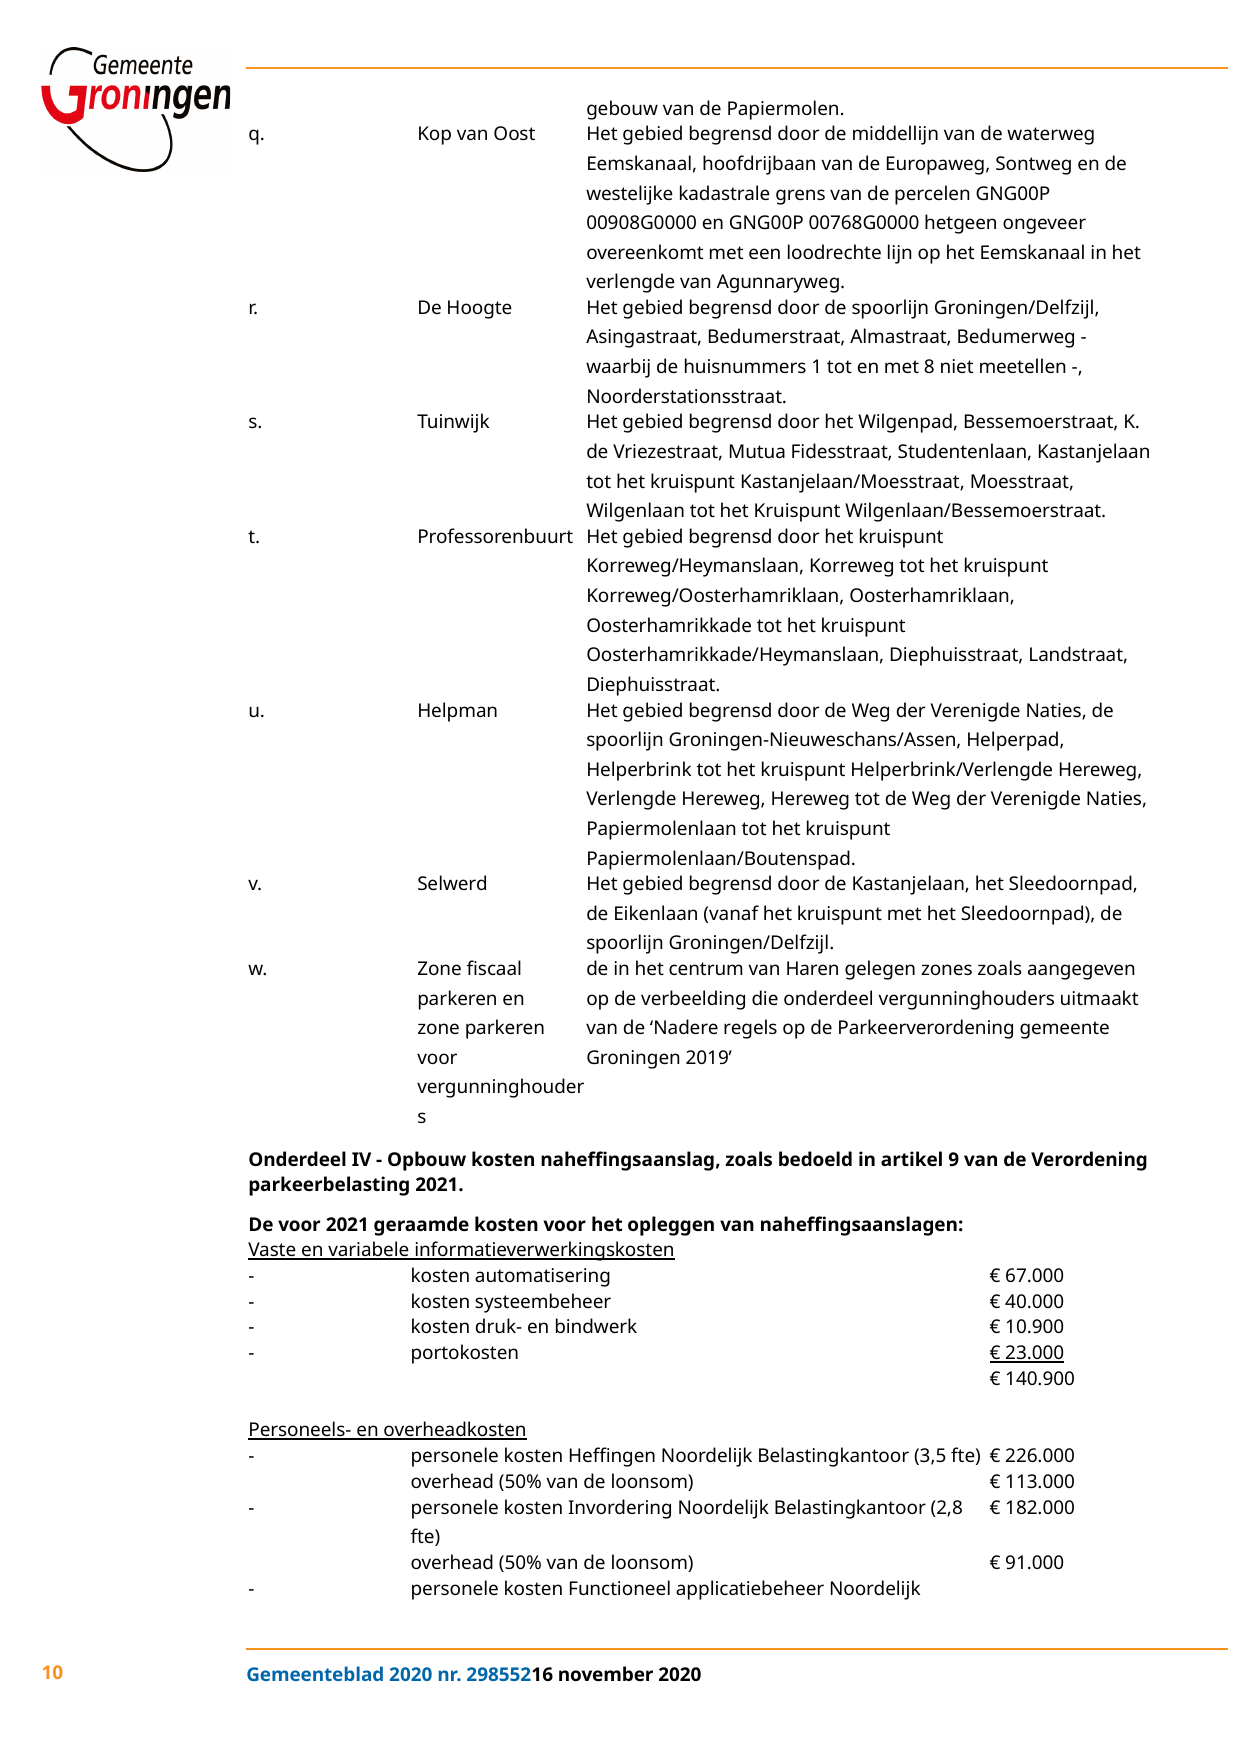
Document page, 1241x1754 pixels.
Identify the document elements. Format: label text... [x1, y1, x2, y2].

table_cell overhead (50% van de loonsom) [410, 1549, 989, 1575]
table_cell Professorenbuurt [417, 523, 586, 697]
table_cell € 140.900 [989, 1365, 1152, 1391]
table_cell [248, 1468, 410, 1494]
table_cell kosten druk- en bindwerk [410, 1314, 989, 1339]
table_cell Het gebied begrensd door de Kastanjelaan, het Sleedoornpad, de Eikenlaan (vanaf het kruispunt met het Sleedoornpad), de spoorlijn Groningen/Delfzijl. [586, 870, 1152, 955]
table_cell - [248, 1288, 410, 1314]
table_cell [248, 95, 417, 121]
table_cell w. [248, 955, 417, 1129]
table_cell - [248, 1340, 410, 1365]
table_cell - [248, 1575, 410, 1601]
table_cell Helpman [417, 697, 586, 870]
table_cell [248, 1391, 1152, 1417]
table_cell Het gebied begrensd door de spoorlijn Groningen/Delfzijl, Asingastraat, Bedumerstraat, Almastraat, Bedumerweg - waarbij de huisnummers 1 tot en met 8 niet meetellen -, Noorderstationsstraat. [586, 294, 1152, 409]
table_cell Tuinwijk [417, 409, 586, 523]
table_cell - [248, 1443, 410, 1468]
table_cell de in het centrum van Haren gelegen zones zoals aangegeven op de verbeelding die onderdeel vergunninghouders uitmaakt van de ‘Nadere regels op de Parkeerverordening gemeente Groningen 2019’ [586, 955, 1152, 1129]
table_cell Selwerd [417, 870, 586, 955]
text De voor 2021 geraamde kosten voor het opleggen van naheffingsaanslagen: [248, 1211, 1152, 1236]
table_cell € 40.000 [989, 1288, 1152, 1314]
table_cell s. [248, 409, 417, 523]
table_cell - [248, 1262, 410, 1288]
table_cell Het gebied begrensd door het kruispunt Korreweg/Heymanslaan, Korreweg tot het kruispunt Korreweg/Oosterhamriklaan, Oosterhamriklaan, Oosterhamrikkade tot het kruispunt Oosterhamrikkade/Heymanslaan, Diephuisstraat, Landstraat, Diephuisstraat. [586, 523, 1152, 697]
table_cell - [248, 1314, 410, 1339]
table_cell personele kosten Heffingen Noordelijk Belastingkantoor (3,5 fte) [410, 1443, 989, 1468]
table_cell [989, 1575, 1152, 1601]
table_cell r. [248, 294, 417, 409]
table_cell [410, 1365, 989, 1391]
table_cell - [248, 1494, 410, 1549]
picture [41, 47, 231, 172]
table_cell Kop van Oost [417, 121, 586, 294]
table_cell € 23.000 [989, 1340, 1152, 1365]
table_cell € 10.900 [989, 1314, 1152, 1339]
table_cell q. [248, 121, 417, 294]
table_header Vaste en variabele informatieverwerkingskosten [248, 1237, 1152, 1262]
table_cell overhead (50% van de loonsom) [410, 1468, 989, 1494]
table_cell [417, 95, 586, 121]
table_cell gebouw van de Papiermolen. [586, 95, 1152, 121]
table_cell Het gebied begrensd door de middellijn van de waterweg Eemskanaal, hoofdrijbaan van de Europaweg, Sontweg en de westelijke kadastrale grens van de percelen GNG00P 00908G0000 en GNG00P 00768G0000 hetgeen ongeveer overeenkomt met een loodrechte lijn op het Eemskanaal in het verlengde van Agunnaryweg. [586, 121, 1152, 294]
table_cell v. [248, 870, 417, 955]
table_cell Zone fiscaal parkeren en zone parkeren voor vergunninghouders [417, 955, 586, 1129]
table_cell personele kosten Functioneel applicatiebeheer Noordelijk [410, 1575, 989, 1601]
table_cell u. [248, 697, 417, 870]
table_cell portokosten [410, 1340, 989, 1365]
table_cell kosten automatisering [410, 1262, 989, 1288]
table_cell Personeels- en overheadkosten [248, 1417, 1152, 1442]
table_cell De Hoogte [417, 294, 586, 409]
table_cell € 226.000 [989, 1443, 1152, 1468]
table_cell € 182.000 [989, 1494, 1152, 1549]
table_cell [248, 1365, 410, 1391]
table_cell personele kosten Invordering Noordelijk Belastingkantoor (2,8 fte) [410, 1494, 989, 1549]
table_cell € 91.000 [989, 1549, 1152, 1575]
table_cell € 67.000 [989, 1262, 1152, 1288]
table_cell € 113.000 [989, 1468, 1152, 1494]
table_cell [248, 1549, 410, 1575]
table_cell kosten systeembeheer [410, 1288, 989, 1314]
table_cell Het gebied begrensd door de Weg der Verenigde Naties, de spoorlijn Groningen-Nieuweschans/Assen, Helperpad, Helperbrink tot het kruispunt Helperbrink/Verlengde Hereweg, Verlengde Hereweg, Hereweg tot de Weg der Verenigde Naties, Papiermolenlaan tot het kruispunt Papiermolenlaan/Boutenspad. [586, 697, 1152, 870]
table_cell t. [248, 523, 417, 697]
table_cell Het gebied begrensd door het Wilgenpad, Bessemoerstraat, K. de Vriezestraat, Mutua Fidesstraat, Studentenlaan, Kastanjelaan tot het kruispunt Kastanjelaan/Moesstraat, Moesstraat, Wilgenlaan tot het Kruispunt Wilgenlaan/Bessemoerstraat. [586, 409, 1152, 523]
text Onderdeel IV - Opbouw kosten naheffingsaanslag, zoals bedoeld in artikel 9 van de Verordening parkeerbelasting 2021. [248, 1146, 1152, 1197]
